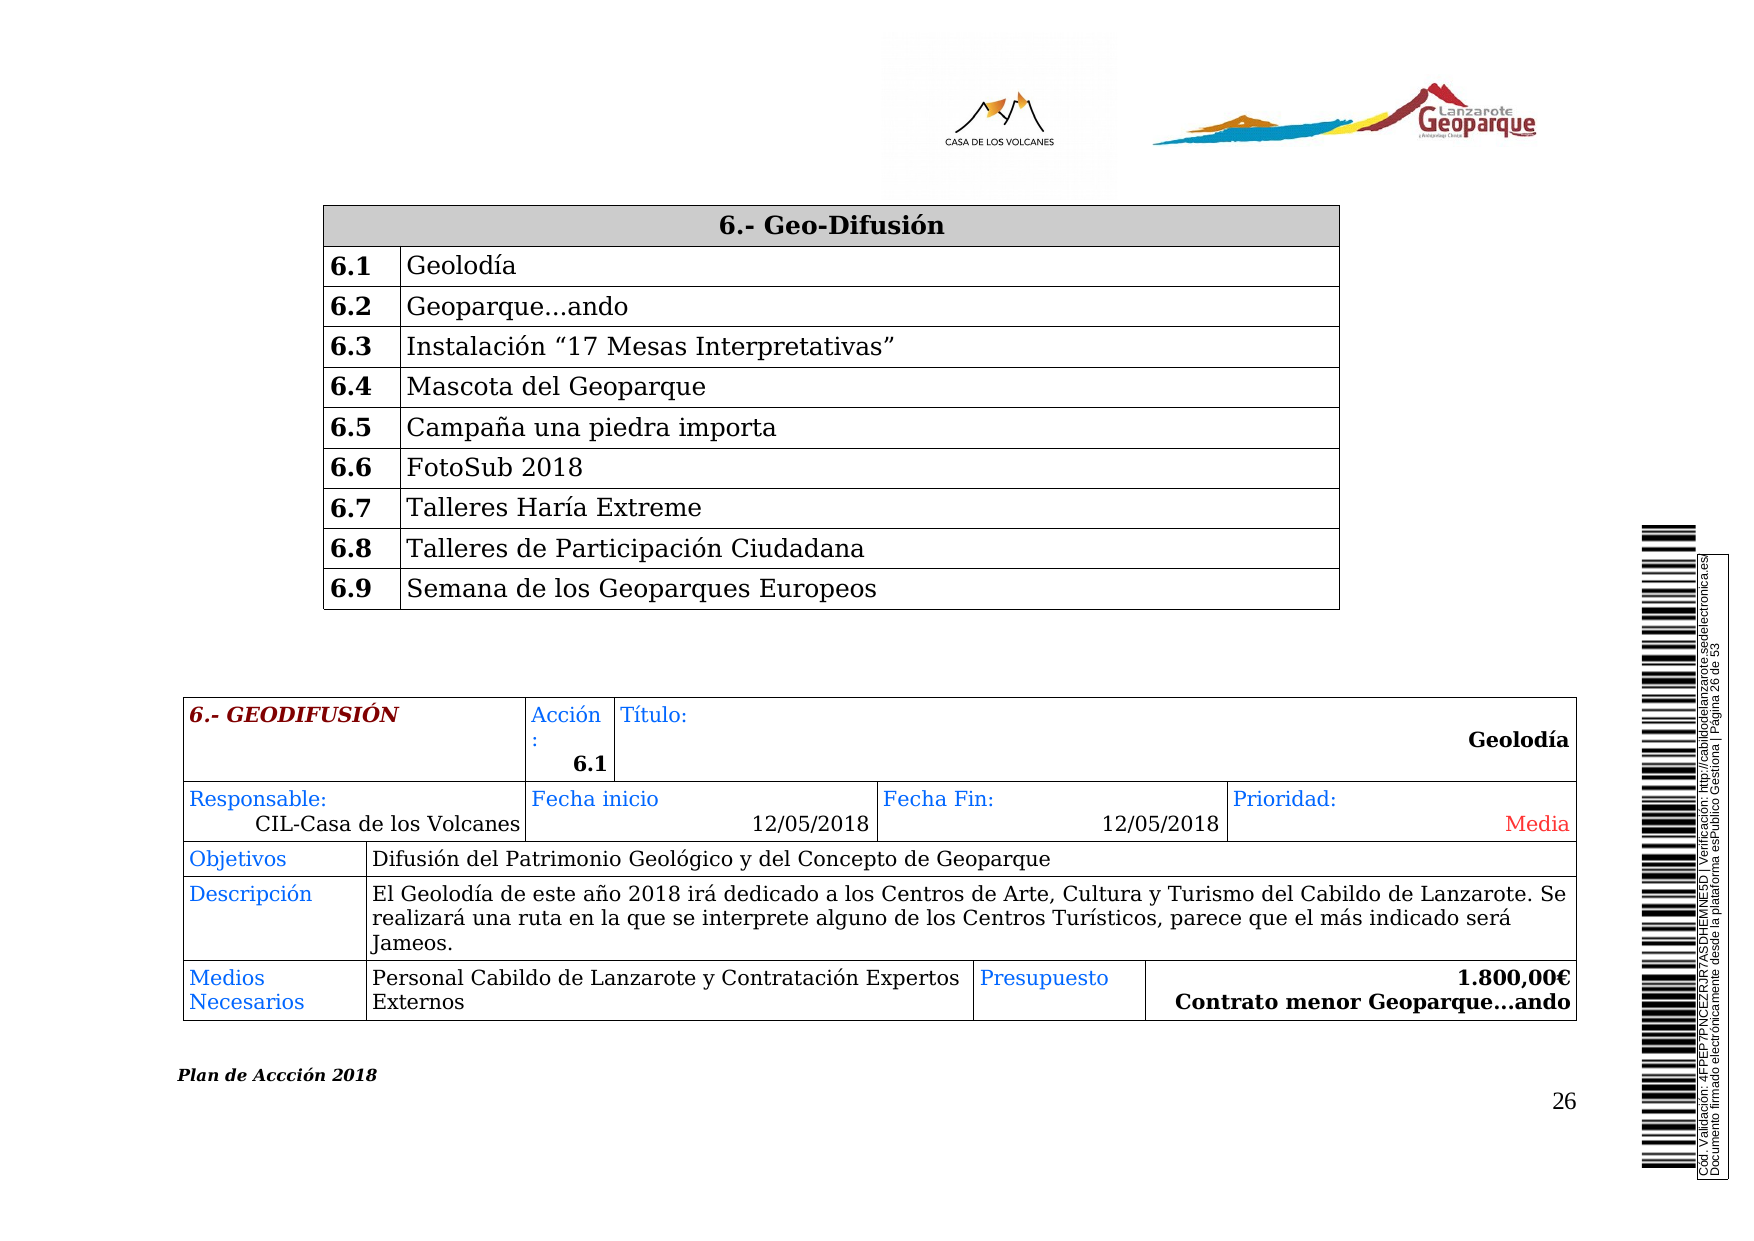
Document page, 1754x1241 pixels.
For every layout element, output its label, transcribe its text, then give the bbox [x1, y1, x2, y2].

text Cód. Validación: 4FPEP7PNCEZRJR7ASDHEMNE5D | Verificación: http://cabildodelanzarote.sedelectronica.es/ Documento firmado electrónicamente desde la plataforma esPublico Gestiona | Página 26 de 53 [1698, 556, 1722, 1179]
table_cell 1.800,00€ Contrato menor Geoparque...ando [1146, 961, 1576, 1020]
table_header Título: Geolodía [615, 698, 1576, 781]
picture [1152, 74, 1538, 147]
table_cell Responsable: CIL-Casa de los Volcanes [184, 782, 525, 841]
table_cell Mascota del Geoparque [401, 368, 1339, 407]
table_header 6.- Geo-Difusión [324, 206, 1339, 246]
table_cell Medios Necesarios [184, 961, 366, 1020]
text Plan de Accción 2018 [177, 1066, 1641, 1086]
table_cell Presupuesto [974, 961, 1145, 1020]
table_header 6.- GEODIFUSIÓN [184, 698, 525, 781]
table_cell 6.4 [324, 368, 400, 407]
table_cell Prioridad: Media [1228, 782, 1576, 841]
table_cell 6.5 [324, 408, 400, 447]
table_cell 6.9 [324, 569, 400, 609]
picture [881, 32, 1118, 200]
table_header Acción : 6.1 [526, 698, 614, 781]
table_cell 6.8 [324, 529, 400, 568]
table_cell 6.7 [324, 489, 400, 528]
table_cell Difusión del Patrimonio Geológico y del Concepto de Geoparque [367, 842, 1576, 876]
table_cell 6.6 [324, 449, 400, 488]
table_cell Fecha Fin: 12/05/2018 [878, 782, 1227, 841]
table_cell Geolodía [401, 247, 1339, 286]
table_cell Objetivos [184, 842, 366, 876]
table_cell Personal Cabildo de Lanzarote y Contratación Expertos Externos [367, 961, 973, 1020]
text 26 [167, 1086, 1577, 1114]
table_cell Semana de los Geoparques Europeos [401, 569, 1339, 609]
table_cell 6.2 [324, 287, 400, 326]
table_cell Geoparque...ando [401, 287, 1339, 326]
table_cell El Geolodía de este año 2018 irá dedicado a los Centros de Arte, Cultura y Turismo del Cabildo de Lanzarote. Se realizará una ruta en la que se interprete alguno de los Centros Turísticos, parece que el más indicado será Jameos. [367, 877, 1576, 960]
table_cell Talleres de Participación Ciudadana [401, 529, 1339, 568]
table_cell Descripción [184, 877, 366, 960]
table_cell 6.1 [324, 247, 400, 286]
picture [1641, 525, 1696, 1168]
table_cell Instalación “17 Mesas Interpretativas” [401, 327, 1339, 367]
table_cell Fecha inicio 12/05/2018 [526, 782, 877, 841]
table_cell FotoSub 2018 [401, 449, 1339, 488]
table_cell Talleres Haría Extreme [401, 489, 1339, 528]
table_cell Campaña una piedra importa [401, 408, 1339, 447]
table_cell 6.3 [324, 327, 400, 367]
